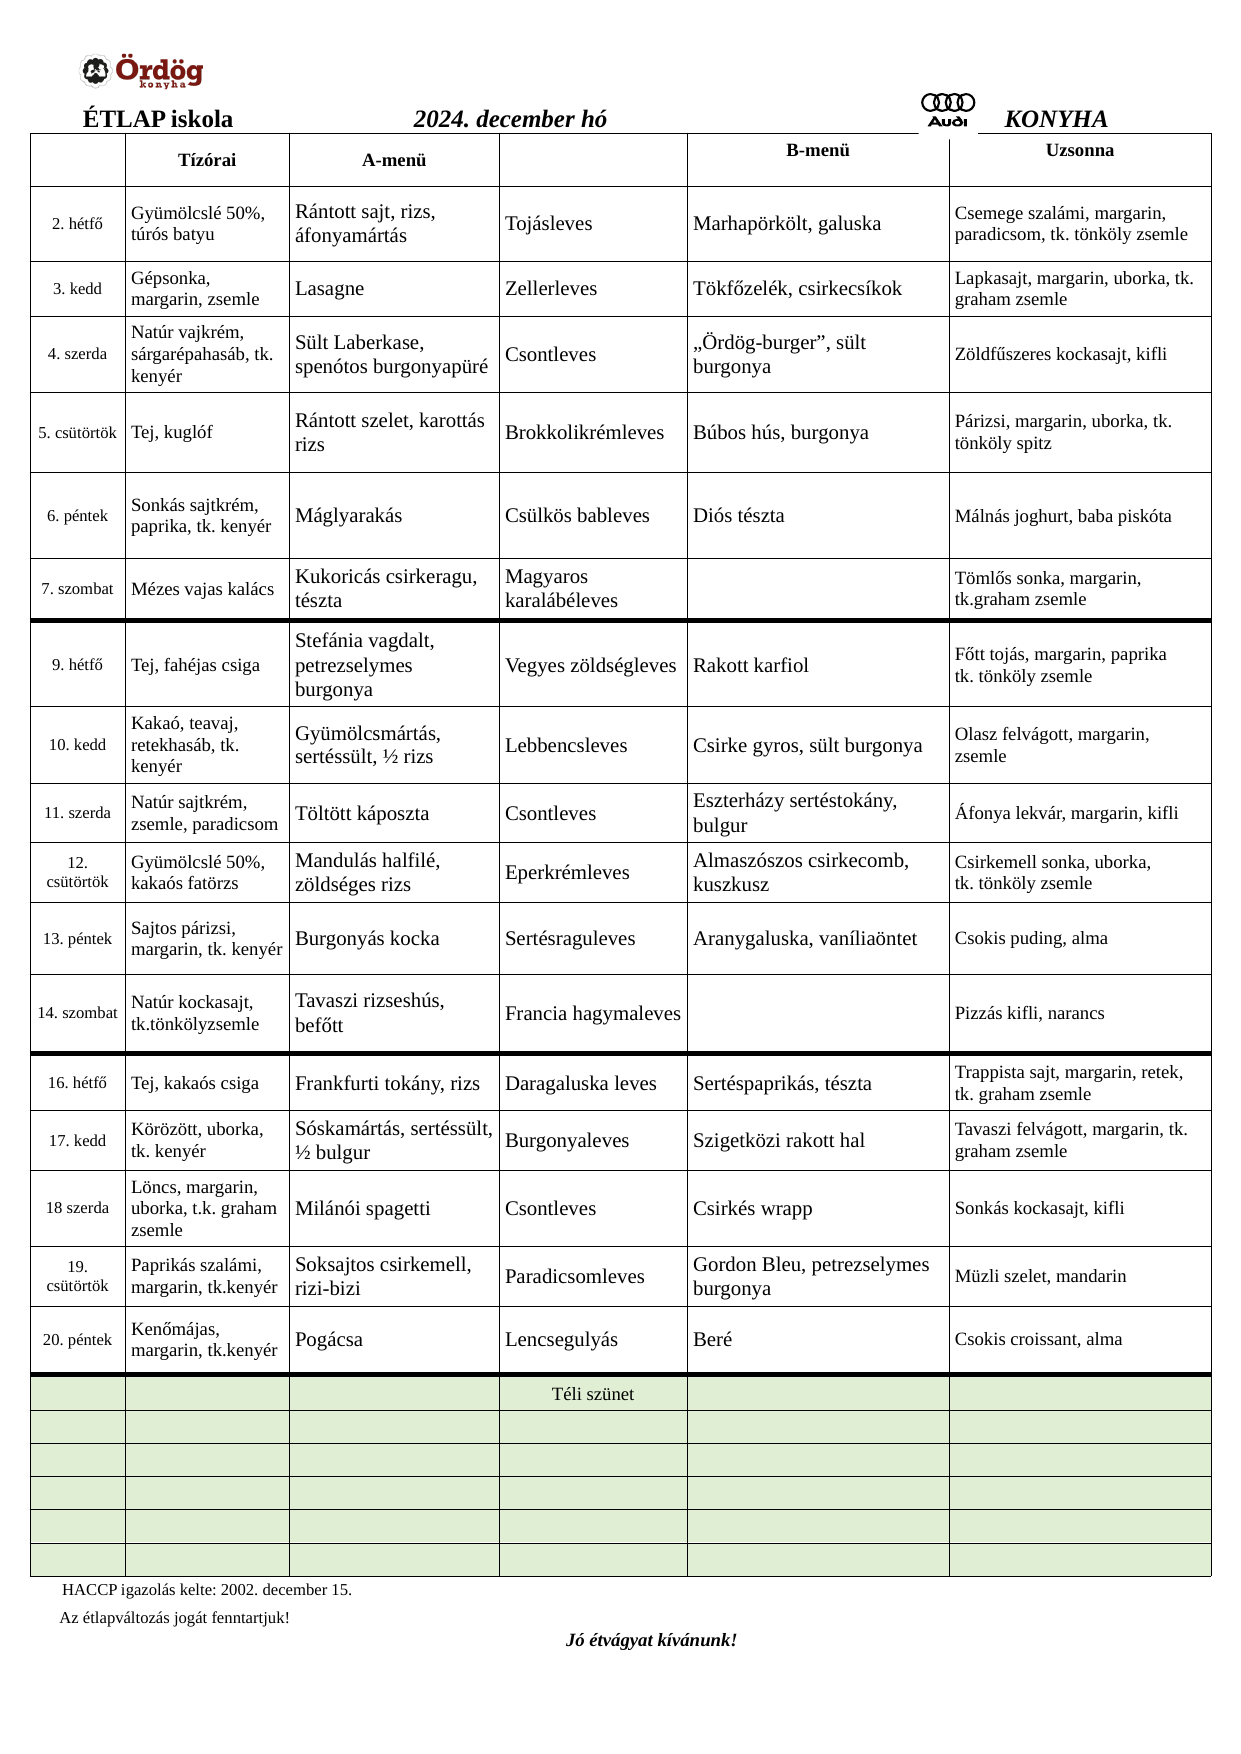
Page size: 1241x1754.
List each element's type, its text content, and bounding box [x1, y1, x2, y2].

table_cell Főtt tojás, margarin, paprika tk. tönköly zsemle [950, 623, 1211, 706]
table_cell Csirkés wrapp [688, 1171, 949, 1246]
table_cell Csemege szalámi, margarin, paradicsom, tk. tönköly zsemle [950, 187, 1211, 261]
table_cell [688, 1544, 949, 1576]
table_cell Natúr kockasajt, tk.tönkölyzsemle [126, 975, 289, 1051]
table_cell Trappista sajt, margarin, retek, tk. graham zsemle [950, 1056, 1211, 1110]
table_cell Gyümölcslé 50%, túrós batyu [126, 187, 289, 261]
text Jó étvágyat kívánunk! [65, 1628, 1240, 1650]
table_cell [500, 1544, 687, 1576]
table_cell Csokis croissant, alma [950, 1307, 1211, 1372]
table_cell Sült Laberkase, spenótos burgonyapüré [290, 317, 499, 392]
text Az étlapváltozás jogát fenntartjuk! [47, 1600, 1240, 1628]
table_header Uzsonna [950, 134, 1211, 186]
table_cell [688, 1510, 949, 1542]
table_cell Beré [688, 1307, 949, 1372]
table_cell Párizsi, margarin, uborka, tk. tönköly spitz [950, 393, 1211, 472]
table_cell Kukoricás csirkeragu, tészta [290, 559, 499, 618]
table_cell Szigetközi rakott hal [688, 1111, 949, 1170]
table_cell [31, 1411, 125, 1443]
table_cell [950, 1510, 1211, 1542]
table_cell [950, 1477, 1211, 1509]
table_cell Paradicsomleves [500, 1247, 687, 1306]
table_cell [290, 1377, 499, 1410]
table_cell Soksajtos csirkemell, rizi-bizi [290, 1247, 499, 1306]
table_cell [31, 1377, 125, 1410]
table_cell Pizzás kifli, narancs [950, 975, 1211, 1051]
text KONYHA [978, 104, 1240, 133]
table_cell Mézes vajas kalács [126, 559, 289, 618]
table_cell Natúr vajkrém, sárgarépahasáb, tk. kenyér [126, 317, 289, 392]
table_cell 4. szerda [31, 317, 125, 392]
table_cell Sóskamártás, sertéssült, ½ bulgur [290, 1111, 499, 1170]
table_cell 9. hétfő [31, 623, 125, 706]
table_cell Zöldfűszeres kockasajt, kifli [950, 317, 1211, 392]
table_cell Diós tészta [688, 473, 949, 558]
table_cell Almaszószos csirkecomb, kuszkusz [688, 843, 949, 902]
table_cell [31, 1444, 125, 1476]
table_cell Marhapörkölt, galuska [688, 187, 949, 261]
table_cell Sajtos párizsi, margarin, tk. kenyér [126, 903, 289, 974]
table_cell [950, 1411, 1211, 1443]
table_cell Tej, fahéjas csiga [126, 623, 289, 706]
table_cell Tavaszi felvágott, margarin, tk. graham zsemle [950, 1111, 1211, 1170]
table_cell Natúr sajtkrém, zsemle, paradicsom [126, 784, 289, 842]
table_cell Eszterházy sertéstokány, bulgur [688, 784, 949, 842]
table_header A-menü [290, 134, 499, 186]
table_cell [950, 1544, 1211, 1576]
table_cell 6. péntek [31, 473, 125, 558]
table_cell [126, 1411, 289, 1443]
table_cell [688, 975, 949, 1051]
table_cell Zellerleves [500, 262, 687, 316]
table_cell Frankfurti tokány, rizs [290, 1056, 499, 1110]
table_cell Máglyarakás [290, 473, 499, 558]
table_cell Paprikás szalámi, margarin, tk.kenyér [126, 1247, 289, 1306]
table_cell [500, 1510, 687, 1542]
table_cell Tavaszi rizseshús, befőtt [290, 975, 499, 1051]
table_cell Gépsonka, margarin, zsemle [126, 262, 289, 316]
table_cell Sonkás sajtkrém, paprika, tk. kenyér [126, 473, 289, 558]
table_cell Töltött káposzta [290, 784, 499, 842]
table_cell [500, 1411, 687, 1443]
table_cell Tömlős sonka, margarin, tk.graham zsemle [950, 559, 1211, 618]
table_cell Kenőmájas, margarin, tk.kenyér [126, 1307, 289, 1372]
table_cell [500, 1444, 687, 1476]
text HACCP igazolás kelte: 2002. december 15. [47, 1576, 1240, 1600]
table_cell [290, 1477, 499, 1509]
table_cell Lasagne [290, 262, 499, 316]
table_cell Csirke gyros, sült burgonya [688, 707, 949, 783]
table_cell Rántott szelet, karottás rizs [290, 393, 499, 472]
table_cell Gordon Bleu, petrezselymes burgonya [688, 1247, 949, 1306]
table_cell 13. péntek [31, 903, 125, 974]
table_cell Rántott sajt, rizs, áfonyamártás [290, 187, 499, 261]
table_cell Lebbencsleves [500, 707, 687, 783]
table_cell Sertéspaprikás, tészta [688, 1056, 949, 1110]
table_cell Francia hagymaleves [500, 975, 687, 1051]
table_cell Milánói spagetti [290, 1171, 499, 1246]
table_cell Rakott karfiol [688, 623, 949, 706]
table_cell [31, 1510, 125, 1542]
table_cell Csülkös bableves [500, 473, 687, 558]
table_cell Áfonya lekvár, margarin, kifli [950, 784, 1211, 842]
table_cell [950, 1444, 1211, 1476]
table_header B-menü [688, 134, 949, 186]
table_cell Müzli szelet, mandarin [950, 1247, 1211, 1306]
table_cell [950, 1377, 1211, 1410]
table_header [500, 134, 687, 186]
table_cell Gyümölcslé 50%, kakaós fatörzs [126, 843, 289, 902]
table_cell [290, 1510, 499, 1542]
table_cell [290, 1444, 499, 1476]
table_cell Sonkás kockasajt, kifli [950, 1171, 1211, 1246]
table_cell 7. szombat [31, 559, 125, 618]
table_cell 3. kedd [31, 262, 125, 316]
table_cell Tej, kuglóf [126, 393, 289, 472]
table_cell Stefánia vagdalt, petrezselymes burgonya [290, 623, 499, 706]
table_cell 14. szombat [31, 975, 125, 1051]
table_cell [126, 1444, 289, 1476]
table_cell Málnás joghurt, baba piskóta [950, 473, 1211, 558]
table_cell Csokis puding, alma [950, 903, 1211, 974]
table_cell [126, 1510, 289, 1542]
table_cell Tökfőzelék, csirkecsíkok [688, 262, 949, 316]
table_cell Daragaluska leves [500, 1056, 687, 1110]
table_cell [688, 1411, 949, 1443]
table_cell Téli szünet [500, 1377, 687, 1410]
table_cell Kakaó, teavaj, retekhasáb, tk. kenyér [126, 707, 289, 783]
table_cell [688, 559, 949, 618]
table_cell „Ördög-burger”, sült burgonya [688, 317, 949, 392]
table_cell Gyümölcsmártás, sertéssült, ½ rizs [290, 707, 499, 783]
table_cell 20. péntek [31, 1307, 125, 1372]
table_cell 18 szerda [31, 1171, 125, 1246]
table_cell [126, 1544, 289, 1576]
table_cell Löncs, margarin, uborka, t.k. graham zsemle [126, 1171, 289, 1246]
table_cell Sertésraguleves [500, 903, 687, 974]
table_cell Aranygaluska, vaníliaöntet [688, 903, 949, 974]
table_cell [500, 1477, 687, 1509]
table_cell Tej, kakaós csiga [126, 1056, 289, 1110]
table_cell Eperkrémleves [500, 843, 687, 902]
table_cell Lencsegulyás [500, 1307, 687, 1372]
table_cell [31, 1544, 125, 1576]
table_cell 2. hétfő [31, 187, 125, 261]
table_cell [688, 1477, 949, 1509]
table_cell [290, 1411, 499, 1443]
table_cell Csontleves [500, 784, 687, 842]
table_cell Csontleves [500, 1171, 687, 1246]
table_cell Pogácsa [290, 1307, 499, 1372]
table_cell 16. hétfő [31, 1056, 125, 1110]
table_header [31, 134, 125, 186]
table_cell Mandulás halfilé, zöldséges rizs [290, 843, 499, 902]
table_cell Burgonyaleves [500, 1111, 687, 1170]
table_cell Csontleves [500, 317, 687, 392]
table_cell Körözött, uborka, tk. kenyér [126, 1111, 289, 1170]
table_cell 17. kedd [31, 1111, 125, 1170]
table_cell Vegyes zöldségleves [500, 623, 687, 706]
table_cell Búbos hús, burgonya [688, 393, 949, 472]
table_cell [31, 1477, 125, 1509]
table_cell [290, 1544, 499, 1576]
table_header Tízórai [126, 134, 289, 186]
table_cell [126, 1477, 289, 1509]
table_cell Burgonyás kocka [290, 903, 499, 974]
text ÉTLAP iskola 2024. december hó [83, 104, 918, 133]
table_cell 10. kedd [31, 707, 125, 783]
table_cell 19. csütörtök [31, 1247, 125, 1306]
table_cell 5. csütörtök [31, 393, 125, 472]
table_cell [126, 1377, 289, 1410]
table_cell Magyaros karalábéleves [500, 559, 687, 618]
table_cell Brokkolikrémleves [500, 393, 687, 472]
table_cell [688, 1444, 949, 1476]
table_cell 12. csütörtök [31, 843, 125, 902]
table_cell Olasz felvágott, margarin, zsemle [950, 707, 1211, 783]
table_cell Lapkasajt, margarin, uborka, tk. graham zsemle [950, 262, 1211, 316]
table_cell Tojásleves [500, 187, 687, 261]
table_cell Csirkemell sonka, uborka, tk. tönköly zsemle [950, 843, 1211, 902]
picture [77, 52, 203, 91]
table_cell 11. szerda [31, 784, 125, 842]
table_cell [688, 1377, 949, 1410]
